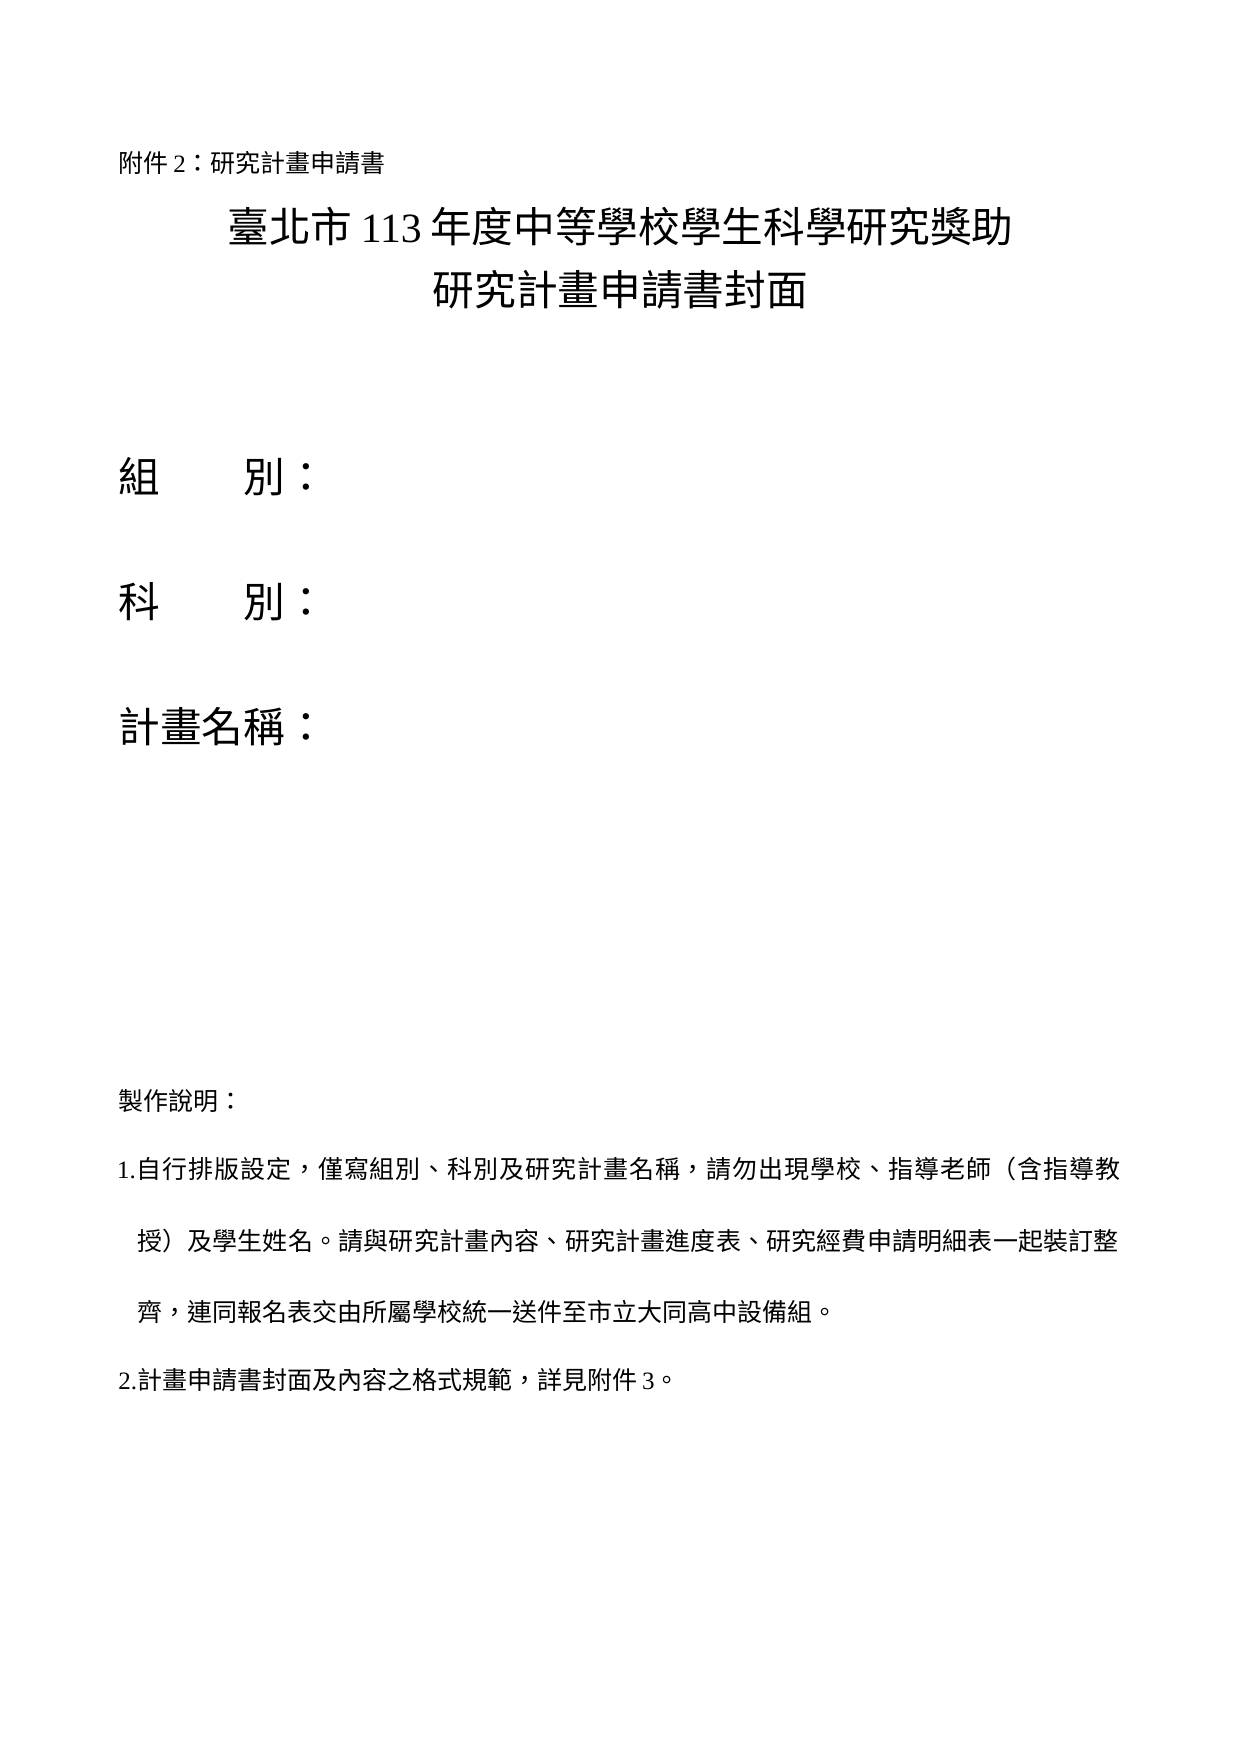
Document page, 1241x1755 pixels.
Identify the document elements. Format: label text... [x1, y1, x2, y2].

text 計畫名稱： [118, 683, 1122, 745]
text 製作說明： [118, 1058, 1122, 1120]
text 臺北市113年度中等學校學生科學研究獎助 [118, 183, 1122, 245]
text 科 別： [118, 558, 1122, 620]
text 研究計畫申請書封面 [118, 245, 1122, 308]
text 附件2：研究計畫申請書 [118, 120, 1122, 183]
text 2.計畫申請書封面及內容之格式規範，詳見附件3。 [118, 1337, 1122, 1400]
text 組 別： [118, 433, 1122, 495]
text 1.自行排版設定，僅寫組別、科別及研究計畫名稱，請勿出現學校、指導老師（含指導教授）及學生姓名。請與研究計畫內容、研究計畫進度表、研究經費申請明細表一起裝訂整齊，連同報名表交由所屬學校統一送件至市立大同高中設備組。 [117, 1126, 1122, 1332]
